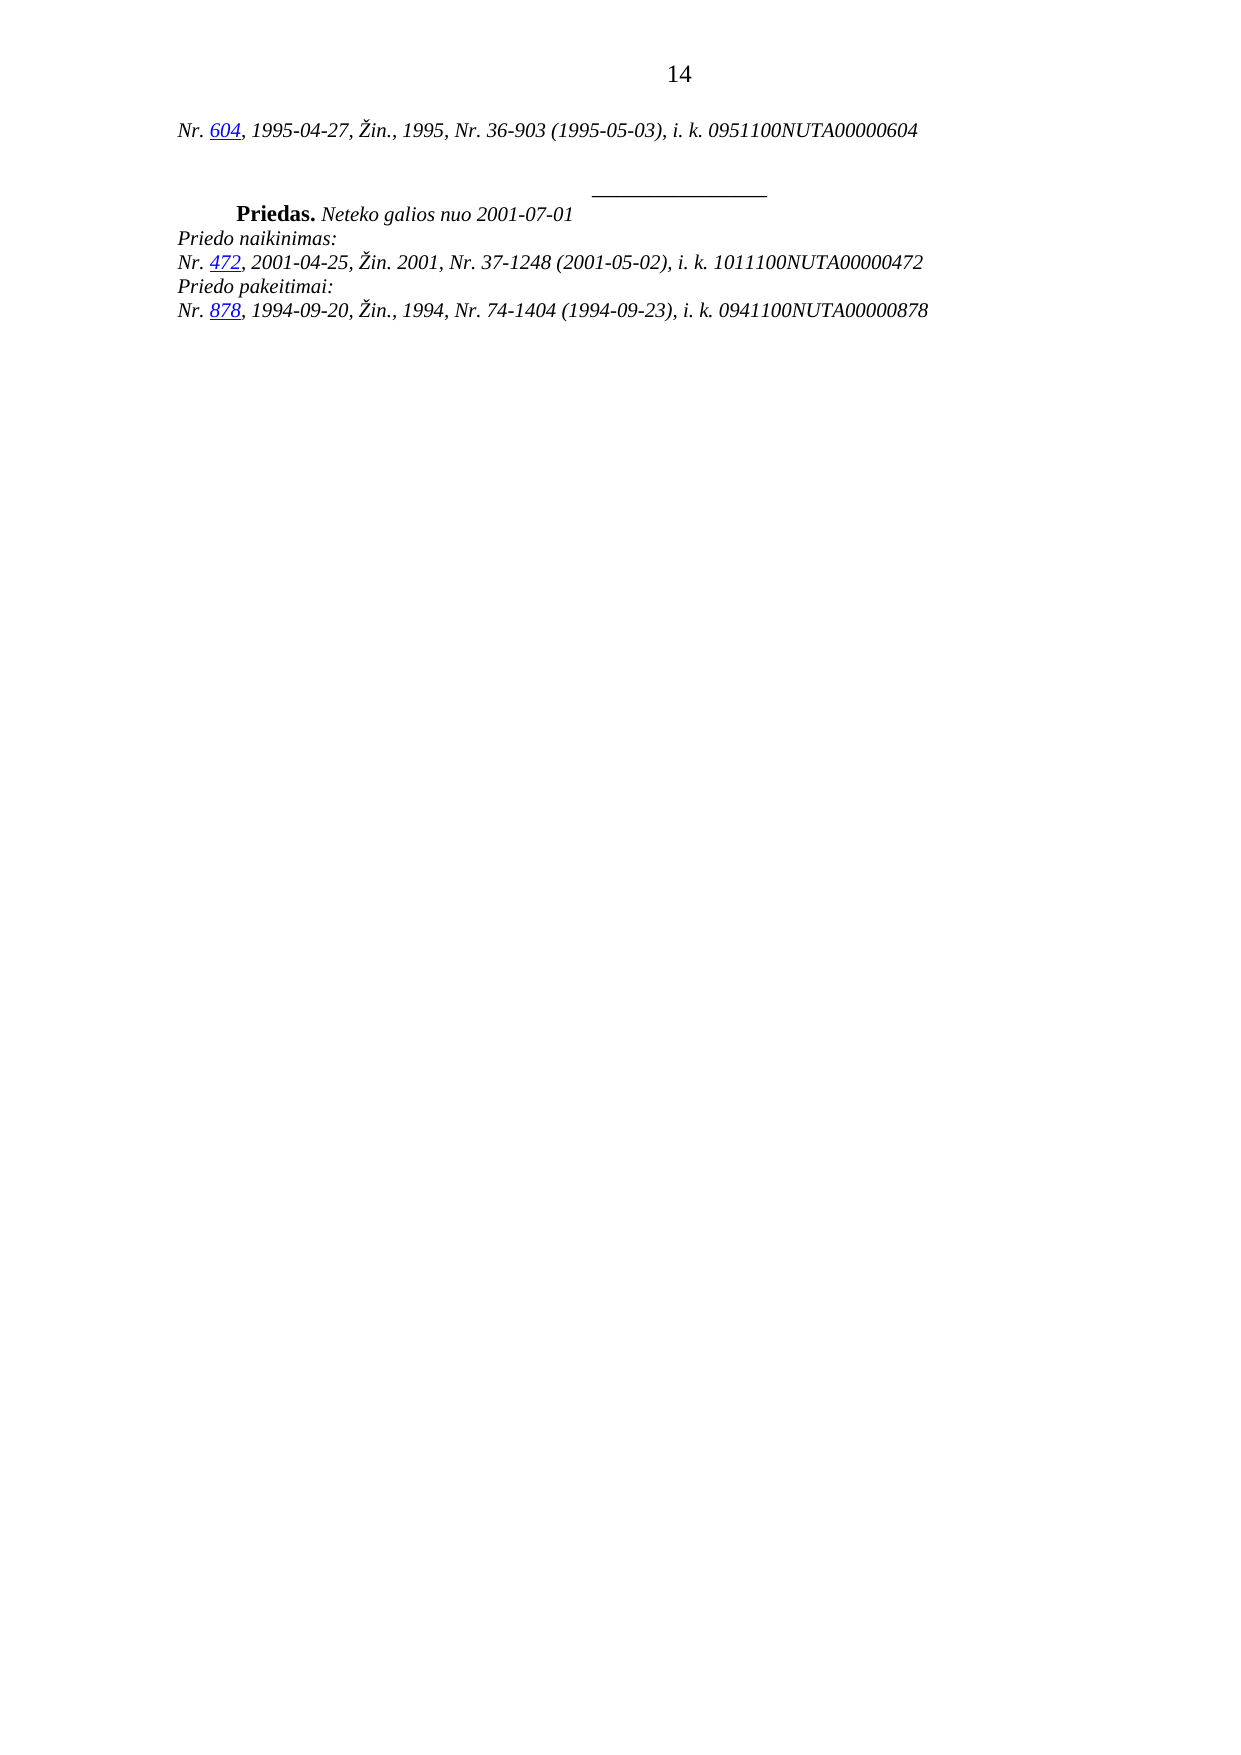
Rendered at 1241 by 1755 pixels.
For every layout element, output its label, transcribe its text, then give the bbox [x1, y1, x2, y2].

text ______________ [177, 171, 1181, 200]
text Nr. 878, 1994-09-20, Žin., 1994, Nr. 74-1404 (1994-09-23), i. k. 0941100NUTA00000878 [177, 298, 1181, 322]
text Priedas. Neteko galios nuo 2001-07-01 [177, 200, 1181, 226]
text Nr. 472, 2001-04-25, Žin. 2001, Nr. 37-1248 (2001-05-02), i. k. 1011100NUTA00000472 [177, 250, 1181, 274]
text Priedo pakeitimai: [177, 274, 1181, 298]
text Nr. 604, 1995-04-27, Žin., 1995, Nr. 36-903 (1995-05-03), i. k. 0951100NUTA00000604 [177, 118, 1181, 142]
text Priedo naikinimas: [177, 226, 1181, 250]
